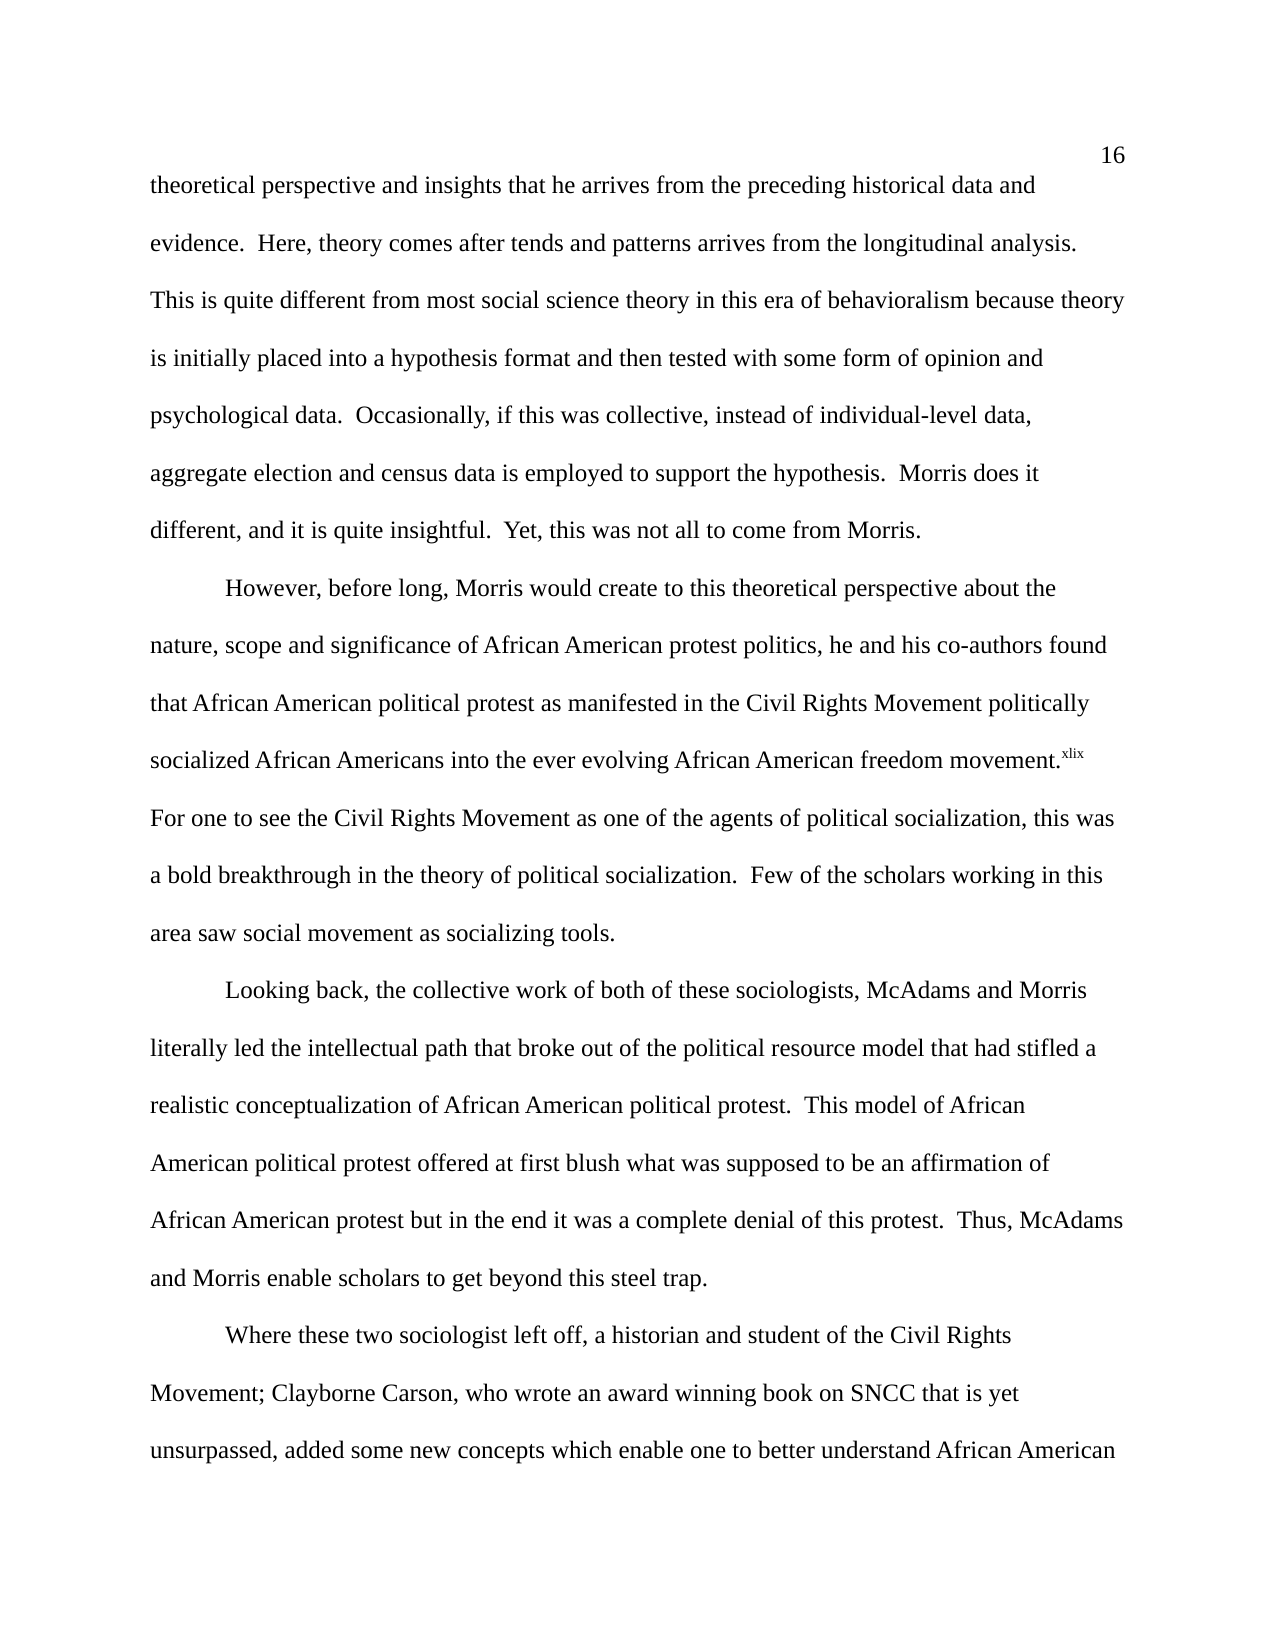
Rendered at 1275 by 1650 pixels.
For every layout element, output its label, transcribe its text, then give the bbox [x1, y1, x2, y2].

text theoretical perspective and insights that he arrives from the preceding historical data and evidence. Here, theory comes after tends and patterns arrives from the longitudinal analysis. This is quite different from most social science theory in this era of behavioralism because theory is initially placed into a hypothesis format and then tested with some form of opinion and psychological data. Occasionally, if this was collective, instead of individual-level data, aggregate election and census data is employed to support the hypothesis. Morris does it different, and it is quite insightful. Yet, this was not all to come from Morris. [150, 170, 1125, 544]
text Where these two sociologist left off, a historian and student of the Civil Rights Movement; Clayborne Carson, who wrote an award winning book on SNCC that is yet unsurpassed, added some new concepts which enable one to better understand African American [150, 1320, 1125, 1464]
text Looking back, the collective work of both of these sociologists, McAdams and Morris literally led the intellectual path that broke out of the political resource model that had stifled a realistic conceptualization of African American political protest. This model of African American political protest offered at first blush what was supposed to be an affirmation of African American protest but in the end it was a complete denial of this protest. Thus, McAdams and Morris enable scholars to get beyond this steel trap. [150, 975, 1125, 1291]
text However, before long, Morris would create to this theoretical perspective about the nature, scope and significance of African American protest politics, he and his co-authors found that African American political protest as manifested in the Civil Rights Movement politically socialized African Americans into the ever evolving African American freedom movement. For one to see the Civil Rights Movement as one of the agents of political socialization, this was a bold breakthrough in the theory of political socialization. Few of the scholars working in this area saw social movement as socializing tools. [150, 573, 1125, 946]
